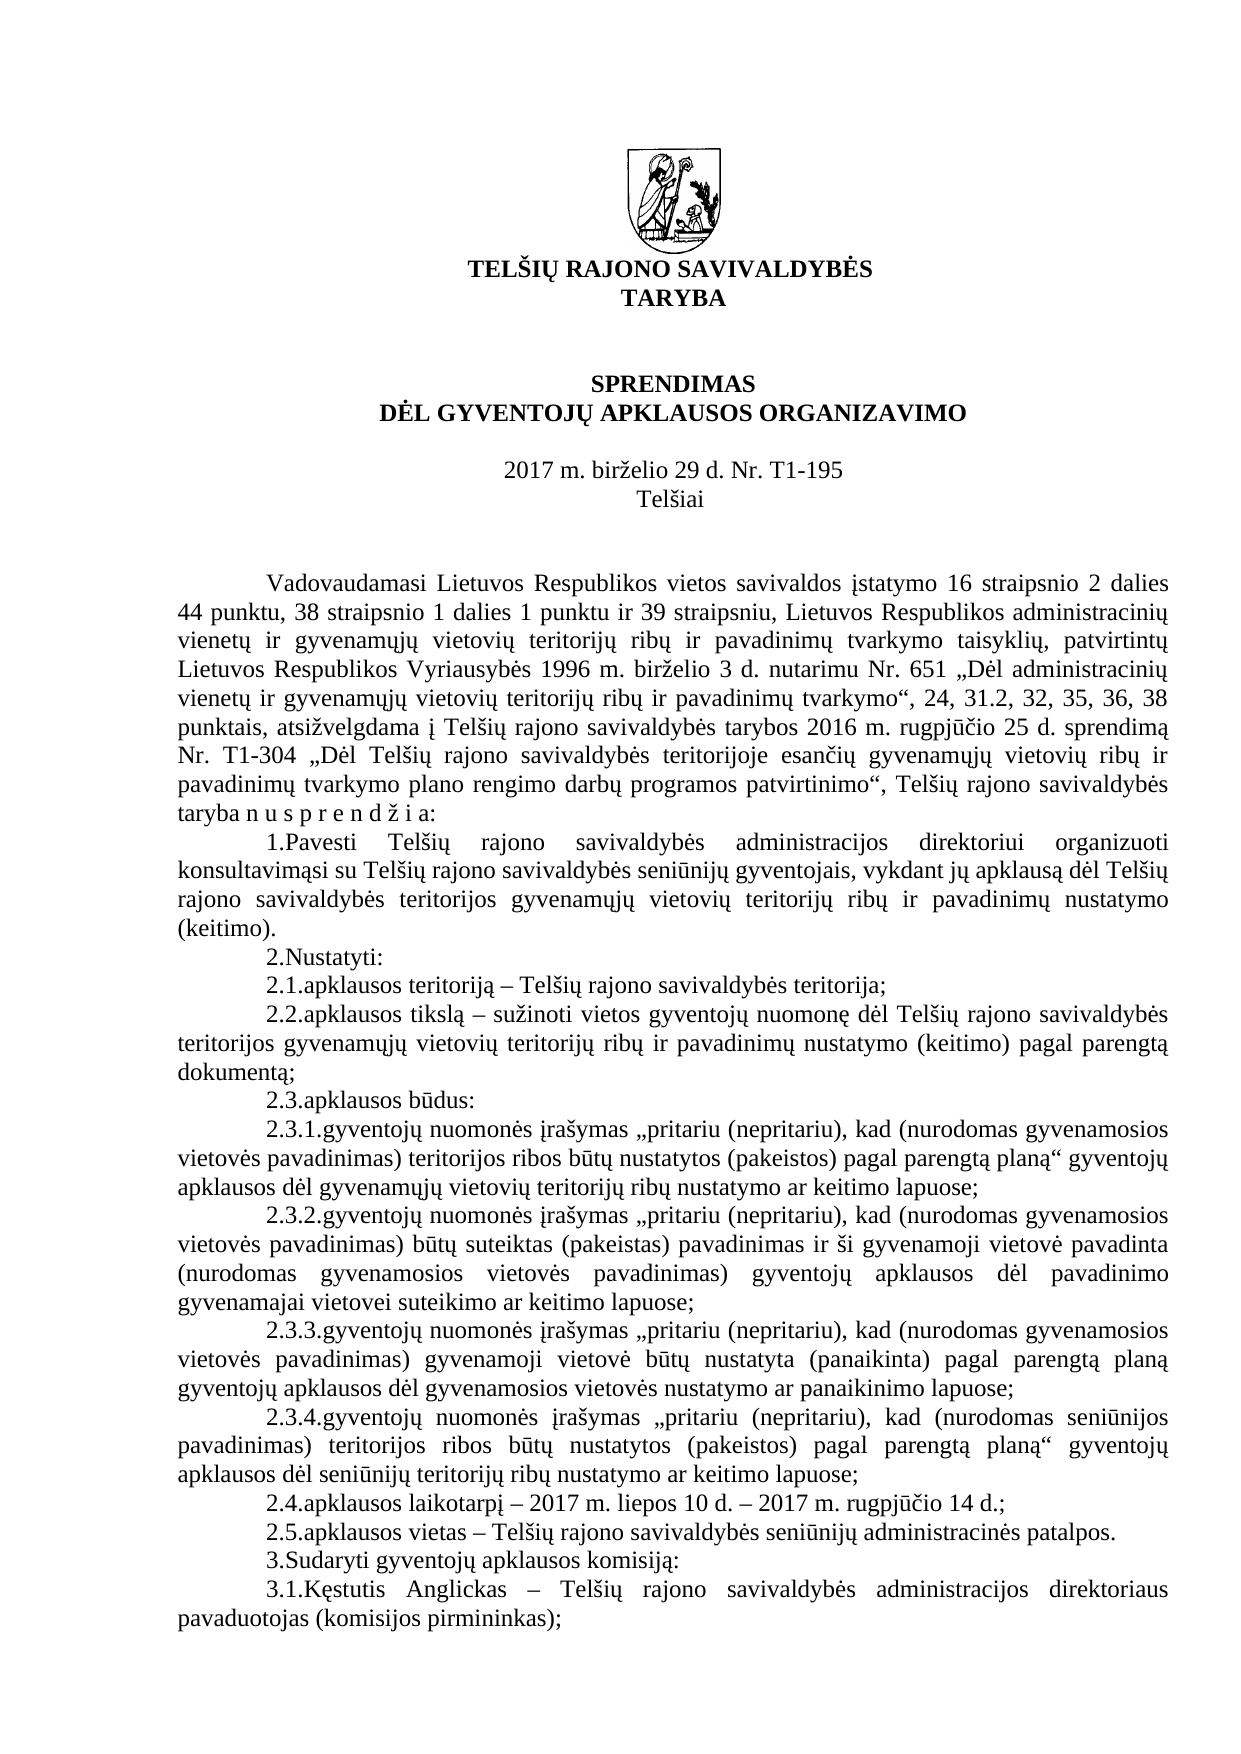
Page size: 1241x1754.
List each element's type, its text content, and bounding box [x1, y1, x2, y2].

text 2.3.4. gyventojų nuomonės įrašymas „pritariu (nepritariu), kad (nurodomas seniūnijos pavadinimas) teritorijos ribos būtų nustatytos (pakeistos) pagal parengtą planą“ gyventojų apklausos dėl seniūnijų teritorijų ribų nustatymo ar keitimo lapuose; [177, 1402, 1169, 1488]
text 3. Sudaryti gyventojų apklausos komisiją: [177, 1546, 1169, 1574]
text SPRENDIMAS [177, 369, 1169, 398]
text 2.3.2. gyventojų nuomonės įrašymas „pritariu (nepritariu), kad (nurodomas gyvenamosios vietovės pavadinimas) būtų suteiktas (pakeistas) pavadinimas ir ši gyvenamoji vietovė pavadinta (nurodomas gyvenamosios vietovės pavadinimas) gyventojų apklausos dėl pavadinimo gyvenamajai vietovei suteikimo ar keitimo lapuose; [177, 1201, 1169, 1316]
text 2. Nustatyti: [177, 942, 1169, 971]
text 2017 m. birželio 29 d. Nr. T1-195 [177, 455, 1169, 484]
text 3.1. Kęstutis Anglickas – Telšių rajono savivaldybės administracijos direktoriaus pavaduotojas (komisijos pirmininkas); [177, 1574, 1169, 1632]
text TELŠIŲ RAJONO SAVIVALDYBĖS [177, 254, 1169, 283]
text 2.4. apklausos laikotarpį – 2017 m. liepos 10 d. – 2017 m. rugpjūčio 14 d.; [177, 1488, 1169, 1517]
text Telšiai [177, 484, 1169, 513]
text 2.3.1. gyventojų nuomonės įrašymas „pritariu (nepritariu), kad (nurodomas gyvenamosios vietovės pavadinimas) teritorijos ribos būtų nustatytos (pakeistos) pagal parengtą planą“ gyventojų apklausos dėl gyvenamųjų vietovių teritorijų ribų nustatymo ar keitimo lapuose; [177, 1114, 1169, 1201]
text 2.3.3. gyventojų nuomonės įrašymas „pritariu (nepritariu), kad (nurodomas gyvenamosios vietovės pavadinimas) gyvenamoji vietovė būtų nustatyta (panaikinta) pagal parengtą planą gyventojų apklausos dėl gyvenamosios vietovės nustatymo ar panaikinimo lapuose; [177, 1316, 1169, 1402]
text TARYBA [177, 283, 1169, 312]
text 1. Pavesti Telšių rajono savivaldybės administracijos direktoriui organizuoti konsultavimąsi su Telšių rajono savivaldybės seniūnijų gyventojais, vykdant jų apklausą dėl Telšių rajono savivaldybės teritorijos gyvenamųjų vietovių teritorijų ribų ir pavadinimų nustatymo (keitimo). [177, 827, 1169, 942]
text 2.5. apklausos vietas – Telšių rajono savivaldybės seniūnijų administracinės patalpos. [177, 1517, 1169, 1546]
text 2.2. apklausos tikslą – sužinoti vietos gyventojų nuomonę dėl Telšių rajono savivaldybės teritorijos gyvenamųjų vietovių teritorijų ribų ir pavadinimų nustatymo (keitimo) pagal parengtą dokumentą; [177, 999, 1169, 1086]
text Vadovaudamasi Lietuvos Respublikos vietos savivaldos įstatymo 16 straipsnio 2 dalies 44 punktu, 38 straipsnio 1 dalies 1 punktu ir 39 straipsniu, Lietuvos Respublikos administracinių vienetų ir gyvenamųjų vietovių teritorijų ribų ir pavadinimų tvarkymo taisyklių, patvirtintų Lietuvos Respublikos Vyriausybės 1996 m. birželio 3 d. nutarimu Nr. 651 „Dėl administracinių vienetų ir gyvenamųjų vietovių teritorijų ribų ir pavadinimų tvarkymo“, 24, 31.2, 32, 35, 36, 38 punktais, atsižvelgdama į Telšių rajono savivaldybės tarybos 2016 m. rugpjūčio 25 d. sprendimą Nr. T1-304 „Dėl Telšių rajono savivaldybės teritorijoje esančių gyvenamųjų vietovių ribų ir pavadinimų tvarkymo plano rengimo darbų programos patvirtinimo“, Telšių rajono savivaldybės taryba n u s p r e n d ž i a: [177, 568, 1169, 827]
text 2.3. apklausos būdus: [177, 1086, 1169, 1114]
text DĖL GYVENTOJŲ APKLAUSOS ORGANIZAVIMO [177, 398, 1169, 427]
text 2.1. apklausos teritoriją – Telšių rajono savivaldybės teritorija; [177, 971, 1169, 999]
